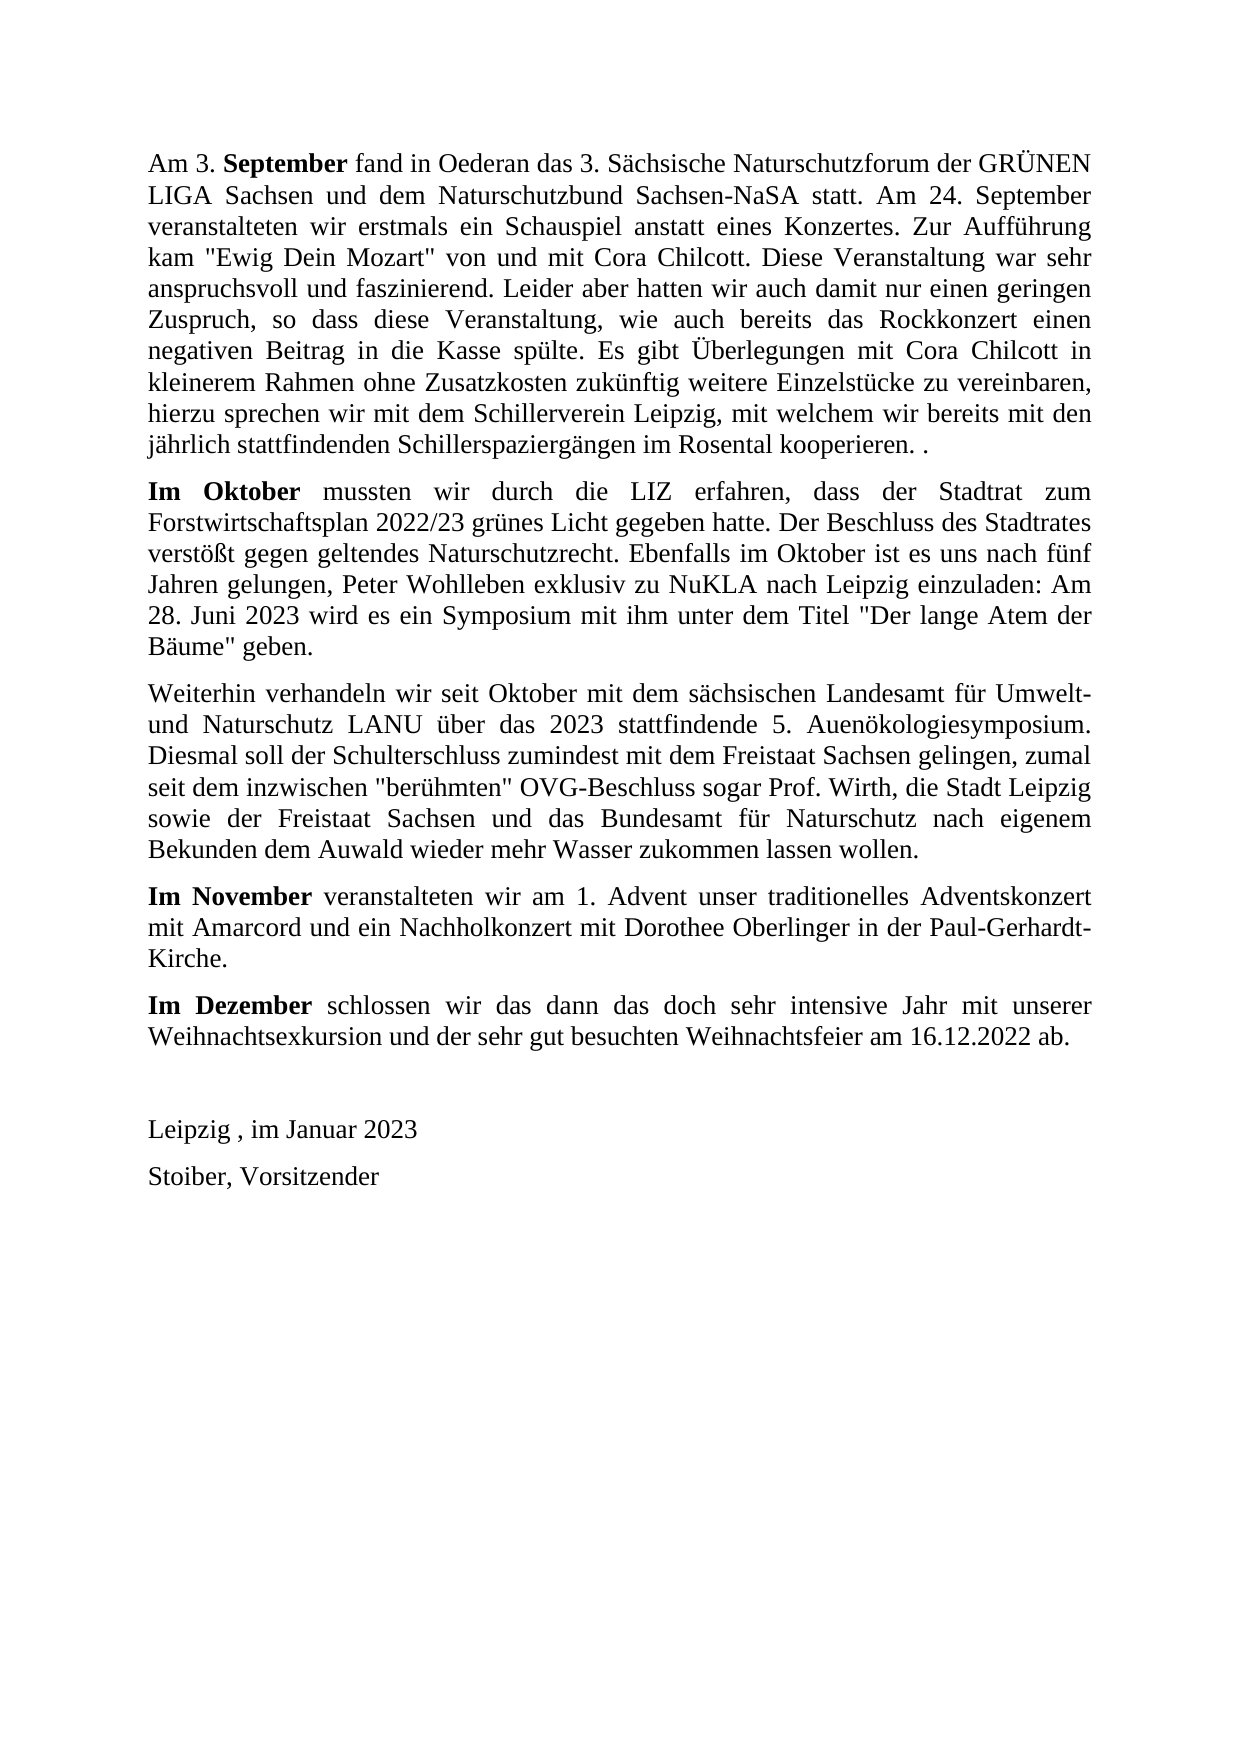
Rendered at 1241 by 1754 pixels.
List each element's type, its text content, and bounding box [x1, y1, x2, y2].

text Weiterhin verhandeln wir seit Oktober mit dem sächsischen Landesamt für Umwelt- und Naturschutz LANU über das 2023 stattfindende 5. Auenökologiesymposium. Diesmal soll der Schulterschluss zumindest mit dem Freistaat Sachsen gelingen, zumal seit dem inzwischen "berühmten" OVG-Beschluss sogar Prof. Wirth, die Stadt Leipzig sowie der Freistaat Sachsen und das Bundesamt für Naturschutz nach eigenem Bekunden dem Auwald wieder mehr Wasser zukommen lassen wollen. [148, 677, 1093, 864]
text Im Dezember schlossen wir das dann das doch sehr intensive Jahr mit unserer Weihnachtsexkursion und der sehr gut besuchten Weihnachtsfeier am 16.12.2022 ab. [148, 989, 1093, 1051]
text Leipzig , im Januar 2023 [148, 1113, 1093, 1144]
text Im November veranstalteten wir am 1. Advent unser traditionelles Adventskonzert mit Amarcord und ein Nachholkonzert mit Dorothee Oberlinger in der Paul-Gerhardt-Kirche. [148, 880, 1093, 973]
text Stoiber, Vorsitzender [148, 1160, 1093, 1191]
text Im Oktober mussten wir durch die LIZ erfahren, dass der Stadtrat zum Forstwirtschaftsplan 2022/23 grünes Licht gegeben hatte. Der Beschluss des Stadtrates verstößt gegen geltendes Naturschutzrecht. Ebenfalls im Oktober ist es uns nach fünf Jahren gelungen, Peter Wohlleben exklusiv zu NuKLA nach Leipzig einzuladen: Am 28. Juni 2023 wird es ein Symposium mit ihm unter dem Titel "Der lange Atem der Bäume" geben. [148, 475, 1093, 662]
text Am 3. September fand in Oederan das 3. Sächsische Naturschutzforum der GRÜNEN LIGA Sachsen und dem Naturschutzbund Sachsen-NaSA statt. Am 24. September veranstalteten wir erstmals ein Schauspiel anstatt eines Konzertes. Zur Aufführung kam "Ewig Dein Mozart" von und mit Cora Chilcott. Diese Veranstaltung war sehr anspruchsvoll und faszinierend. Leider aber hatten wir auch damit nur einen geringen Zuspruch, so dass diese Veranstaltung, wie auch bereits das Rockkonzert einen negativen Beitrag in die Kasse spülte. Es gibt Überlegungen mit Cora Chilcott in kleinerem Rahmen ohne Zusatzkosten zukünftig weitere Einzelstücke zu vereinbaren, hierzu sprechen wir mit dem Schillerverein Leipzig, mit welchem wir bereits mit den jährlich stattfindenden Schillerspaziergängen im Rosental kooperieren. . [148, 148, 1093, 459]
